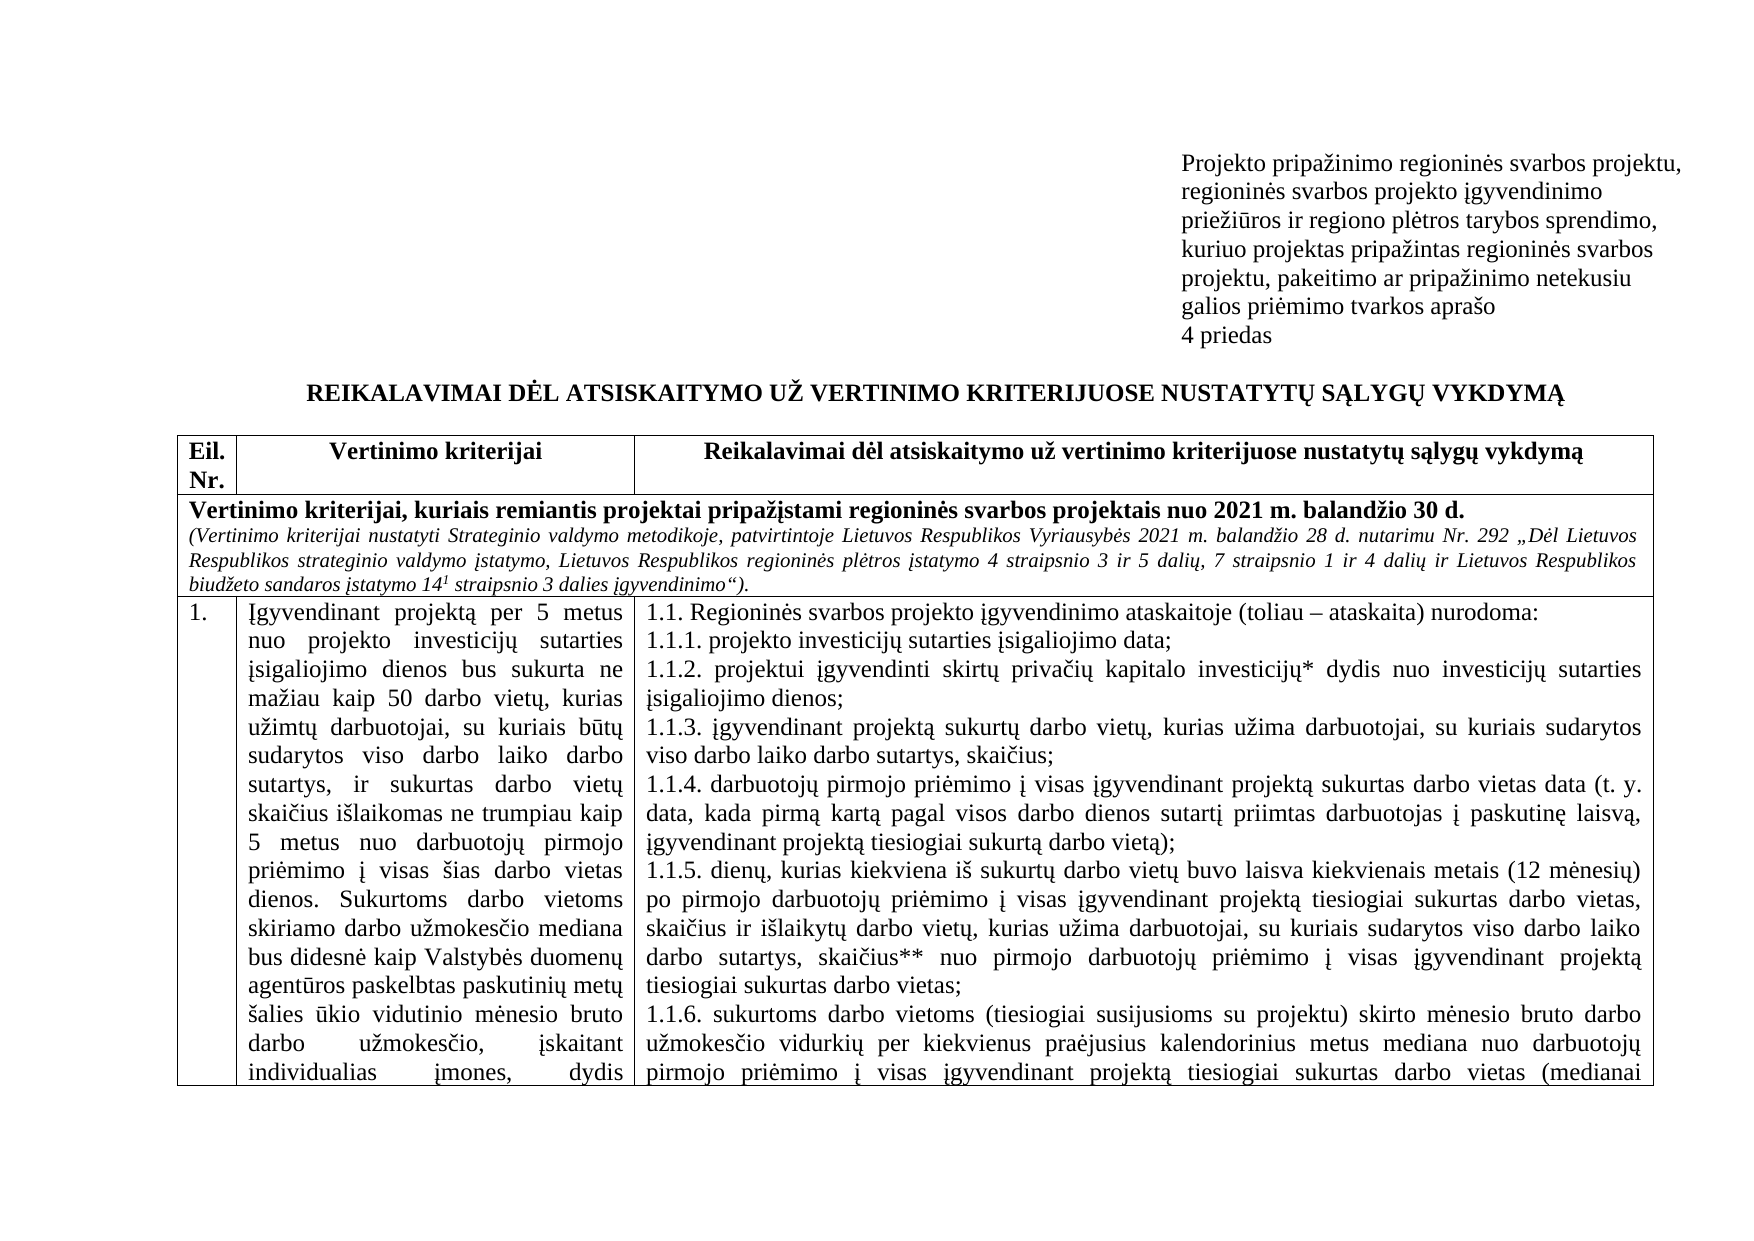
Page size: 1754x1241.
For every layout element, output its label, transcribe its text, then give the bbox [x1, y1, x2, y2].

table_cell 1.1. Regioninės svarbos projekto įgyvendinimo ataskaitoje (toliau – ataskaita) nurodoma: 1.1.1. projekto investicijų sutarties įsigaliojimo data; 1.1.2. projektui įgyvendinti skirtų privačių kapitalo investicijų* dydis nuo investicijų sutarties įsigaliojimo dienos; 1.1.3. įgyvendinant projektą sukurtų darbo vietų, kurias užima darbuotojai, su kuriais sudarytos viso darbo laiko darbo sutartys, skaičius; 1.1.4. darbuotojų pirmojo priėmimo į visas įgyvendinant projektą sukurtas darbo vietas data (t. y. data, kada pirmą kartą pagal visos darbo dienos sutartį priimtas darbuotojas į paskutinę laisvą, įgyvendinant projektą tiesiogiai sukurtą darbo vietą); 1.1.5. dienų, kurias kiekviena iš sukurtų darbo vietų buvo laisva kiekvienais metais (12 mėnesių) po pirmojo darbuotojų priėmimo į visas įgyvendinant projektą tiesiogiai sukurtas darbo vietas, skaičius ir išlaikytų darbo vietų, kurias užima darbuotojai, su kuriais sudarytos viso darbo laiko darbo sutartys, skaičius** nuo pirmojo darbuotojų priėmimo į visas įgyvendinant projektą tiesiogiai sukurtas darbo vietas; 1.1.6. sukurtoms darbo vietoms (tiesiogiai susijusioms su projektu) skirto mėnesio bruto darbo užmokesčio vidurkių per kiekvienus praėjusius kalendorinius metus mediana nuo darbuotojų pirmojo priėmimo į visas įgyvendinant projektą tiesiogiai sukurtas darbo vietas (medianai [635, 597, 1653, 1085]
table_header Reikalavimai dėl atsiskaitymo už vertinimo kriterijuose nustatytų sąlygų vykdymą [635, 436, 1653, 494]
table_cell 1. [178, 597, 236, 1085]
table_cell Vertinimo kriterijai, kuriais remiantis projektai pripažįstami regioninės svarbos projektais nuo 2021 m. balandžio 30 d. (Vertinimo kriterijai nustatyti Strateginio valdymo metodikoje, patvirtintoje Lietuvos Respublikos Vyriausybės 2021 m. balandžio 28 d. nutarimu Nr. 292 „Dėl Lietuvos Respublikos strateginio valdymo įstatymo, Lietuvos Respublikos regioninės plėtros įstatymo 4 straipsnio 3 ir 5 dalių, 7 straipsnio 1 ir 4 dalių ir Lietuvos Respublikos biudžeto sandaros įstatymo 141 straipsnio 3 dalies įgyvendinimo“). [178, 495, 1653, 596]
text kuriuo projektas pripažintas regioninės svarbos [1181, 234, 1695, 263]
text REIKALAVIMAI DĖL ATSISKAITYMO UŽ VERTINIMO KRITERIJUOSE NUSTATYTŲ SĄLYGŲ VYKDYMĄ [177, 378, 1695, 406]
table_cell Įgyvendinant projektą per 5 metus nuo projekto investicijų sutarties įsigaliojimo dienos bus sukurta ne mažiau kaip 50 darbo vietų, kurias užimtų darbuotojai, su kuriais būtų sudarytos viso darbo laiko darbo sutartys, ir sukurtas darbo vietų skaičius išlaikomas ne trumpiau kaip 5 metus nuo darbuotojų pirmojo priėmimo į visas šias darbo vietas dienos. Sukurtoms darbo vietoms skiriamo darbo užmokesčio mediana bus didesnė kaip Valstybės duomenų agentūros paskelbtas paskutinių metų šalies ūkio vidutinio mėnesio bruto darbo užmokesčio, įskaitant individualias įmones, dydis [237, 597, 634, 1085]
table_header Eil. Nr. [178, 436, 236, 494]
text projektu, pakeitimo ar pripažinimo netekusiu [1181, 263, 1695, 291]
table_header Vertinimo kriterijai [237, 436, 634, 494]
text galios priėmimo tvarkos aprašo [1181, 291, 1695, 320]
text 4 priedas [1181, 320, 1695, 349]
text Projekto pripažinimo regioninės svarbos projektu, [1181, 148, 1695, 176]
text priežiūros ir regiono plėtros tarybos sprendimo, [1181, 205, 1695, 234]
text regioninės svarbos projekto įgyvendinimo [1181, 176, 1695, 205]
